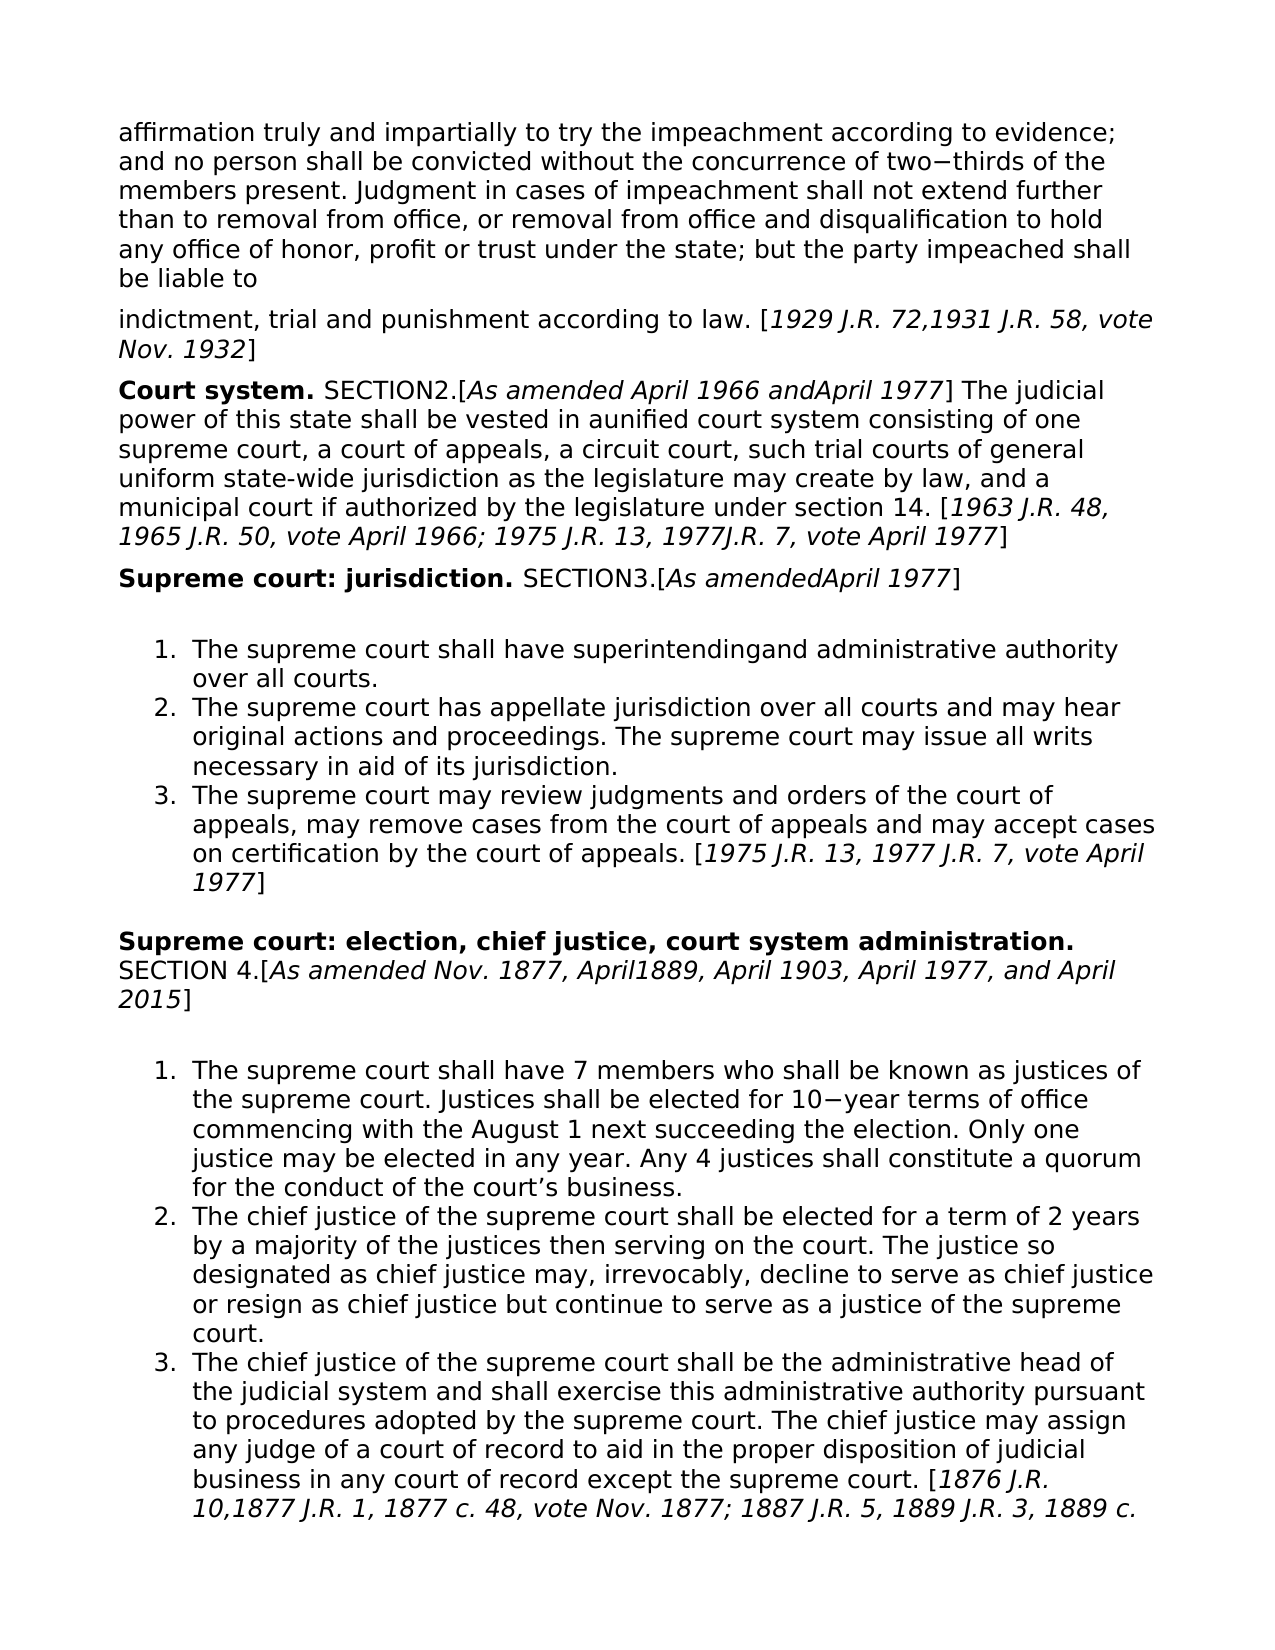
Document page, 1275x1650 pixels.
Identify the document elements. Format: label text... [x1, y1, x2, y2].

list The supreme court has appellate jurisdiction over all courts and may hear original actions and proceedings. The supreme court may issue all writs necessary in aid of its jurisdiction. [177, 693, 1157, 781]
list The supreme court shall have superintendingand administrative authority over all courts. [177, 635, 1157, 693]
text affirmation truly and impartially to try the impeachment according to evidence; and no person shall be convicted without the concurrence of two−thirds of the members present. Judgment in cases of impeachment shall not extend further than to removal from office, or removal from office and disqualification to hold any office of honor, profit or trust under the state; but the party impeached shall be liable to [118, 118, 1157, 293]
list The supreme court may review judgments and orders of the court of appeals, may remove cases from the court of appeals and may accept cases on certification by the court of appeals. [1975 J.R. 13, 1977 J.R. 7, vote April 1977] [177, 781, 1157, 898]
text Supreme court: jurisdiction. SECTION3.[As amendedApril 1977] [118, 564, 1157, 593]
list The chief justice of the supreme court shall be elected for a term of 2 years by a majority of the justices then serving on the court. The justice so designated as chief justice may, irrevocably, decline to serve as chief justice or resign as chief justice but continue to serve as a justice of the supreme court. [177, 1202, 1157, 1348]
list The supreme court shall have 7 members who shall be known as justices of the supreme court. Justices shall be elected for 10−year terms of office commencing with the August 1 next succeeding the election. Only one justice may be elected in any year. Any 4 justices shall constitute a quorum for the conduct of the court’s business. [177, 1057, 1157, 1202]
text Court system. SECTION2.[As amended April 1966 andApril 1977] The judicial power of this state shall be vested in aunified court system consisting of one supreme court, a court of appeals, a circuit court, such trial courts of general uniform state-wide jurisdiction as the legislature may create by law, and a municipal court if authorized by the legislature under section 14. [1963 J.R. 48, 1965 J.R. 50, vote April 1966; 1975 J.R. 13, 1977J.R. 7, vote April 1977] [118, 376, 1157, 551]
text indictment, trial and punishment according to law. [1929 J.R. 72,1931 J.R. 58, vote Nov. 1932] [118, 306, 1157, 364]
list The chief justice of the supreme court shall be the administrative head of the judicial system and shall exercise this administrative authority pursuant to procedures adopted by the supreme court. The chief justice may assign any judge of a court of record to aid in the proper disposition of judicial business in any court of record except the supreme court. [1876 J.R. 10,1877 J.R. 1, 1877 c. 48, vote Nov. 1877; 1887 J.R. 5, 1889 J.R. 3, 1889 c. [177, 1348, 1157, 1523]
text Supreme court: election, chief justice, court system administration. SECTION 4.[As amended Nov. 1877, April1889, April 1903, April 1977, and April 2015] [118, 927, 1157, 1014]
